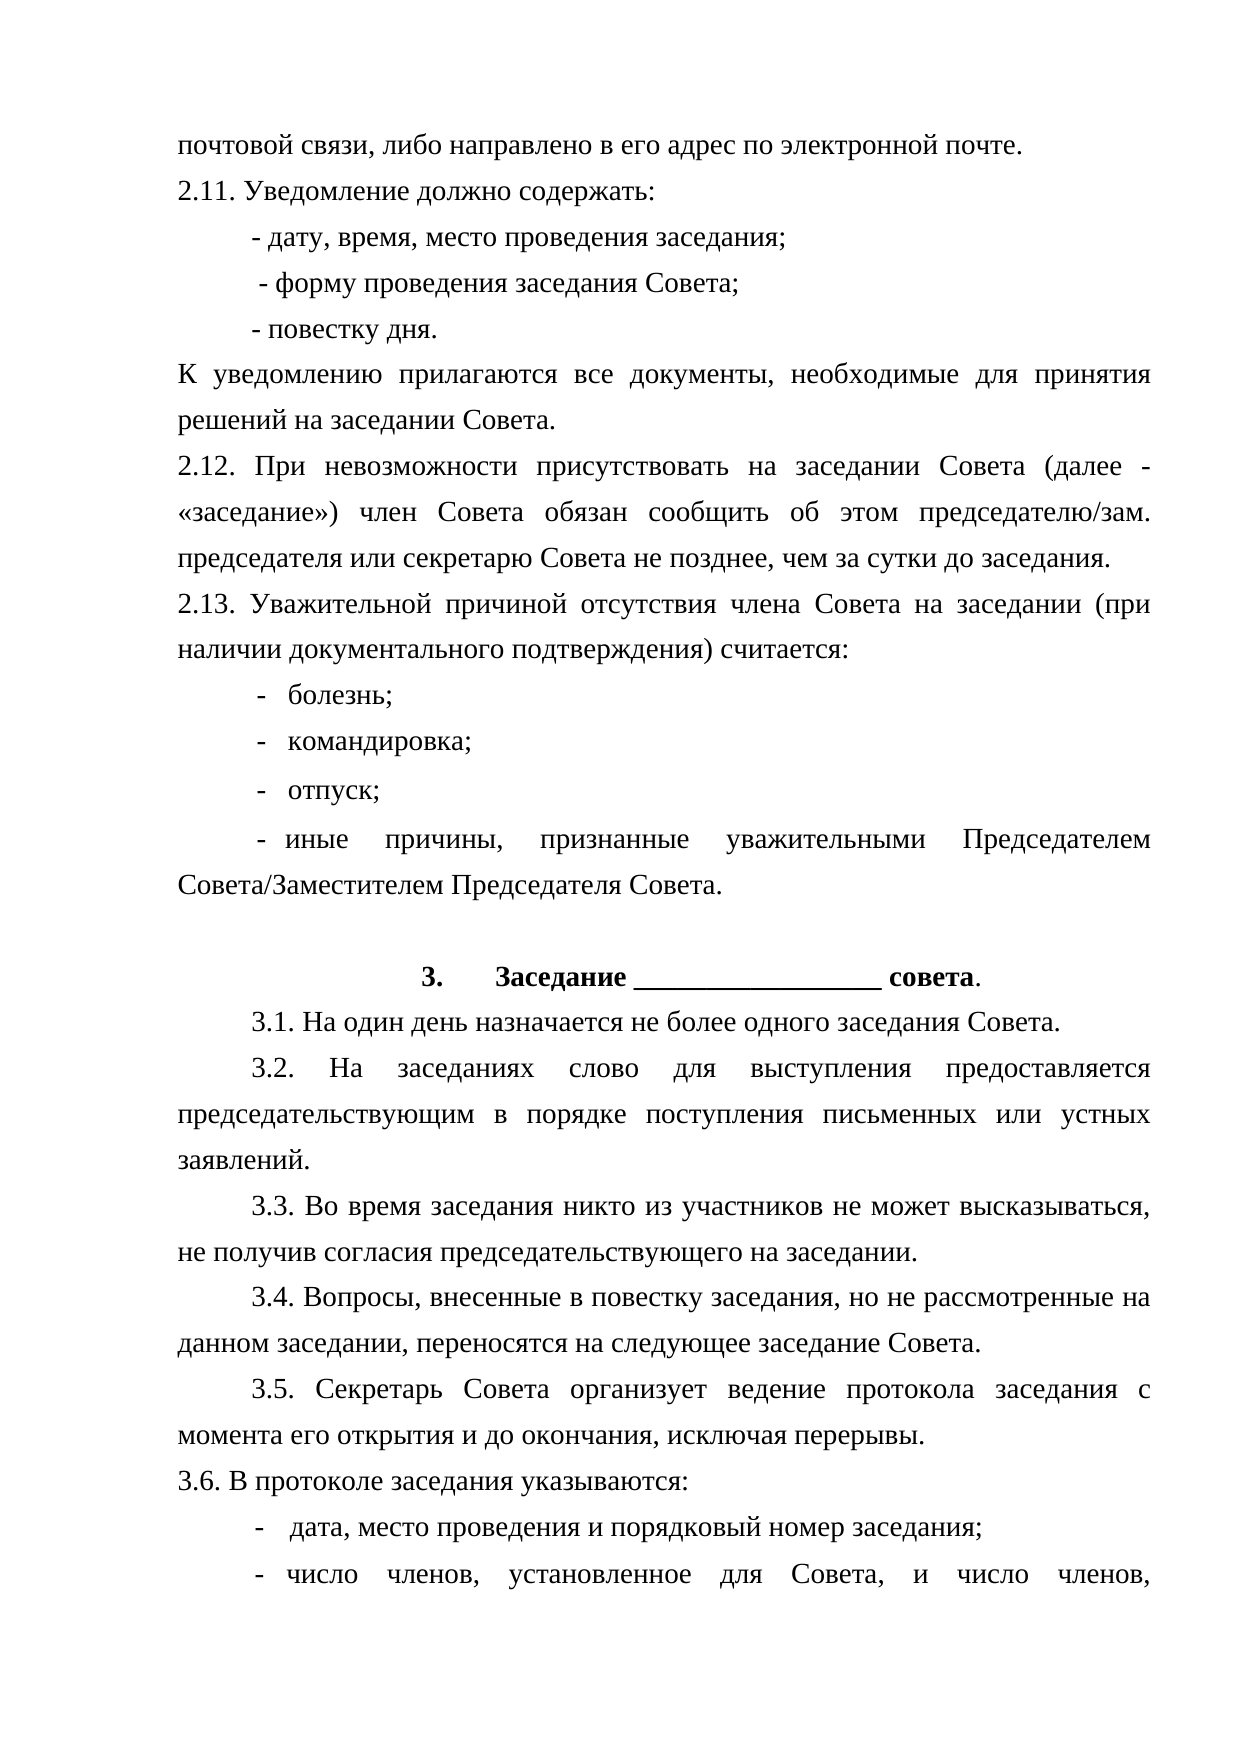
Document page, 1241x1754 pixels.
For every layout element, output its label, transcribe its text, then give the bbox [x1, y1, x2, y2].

text 2.11. Уведомление должно содержать: [177, 164, 1152, 210]
list дата, место проведения и порядковый номер заседания; [177, 1499, 1152, 1545]
text 2.13. Уважительной причиной отсутствия члена Совета на заседании (при наличии документального подтверждения) считается: [177, 576, 1152, 668]
text почтовой связи, либо направлено в его адрес по электронной почте. [177, 118, 1152, 164]
text К уведомлению прилагаются все документы, необходимые для принятия решений на заседании Совета. [177, 347, 1152, 439]
text 3.3. Во время заседания никто из участников не может высказываться, не получив согласия председательствующего на заседании. [177, 1178, 1152, 1270]
text 3.4. Вопросы, внесенные в повестку заседания, но не рассмотренные на данном заседании, переносятся на следующее заседание Совета. [177, 1270, 1152, 1362]
text 3.5. Секретарь Совета организует ведение протокола заседания с момента его открытия и до окончания, исключая перерывы. [177, 1362, 1152, 1453]
text 3.6. В протоколе заседания указываются: [177, 1453, 1152, 1499]
text - дату, время, место проведения заседания; [177, 210, 1152, 256]
text 3. Заседание _________________ совета. [177, 949, 1152, 995]
list иные причины, признанные уважительными Председателем Совета/Заместителем Председателя Совета. [177, 812, 1152, 903]
list болезнь; [177, 668, 1152, 714]
list командировка; [177, 714, 1152, 760]
text - повестку дня. [177, 301, 1152, 347]
text 3.2. На заседаниях слово для выступления предоставляется председательствующим в порядке поступления письменных или устных заявлений. [177, 1041, 1152, 1178]
text 3.1. На один день назначается не более одного заседания Совета. [177, 995, 1152, 1041]
text 2.12. При невозможности присутствовать на заседании Совета (далее - «заседание») член Совета обязан сообщить об этом председателю/зам. председателя или секретарю Совета не позднее, чем за сутки до заседания. [177, 439, 1152, 576]
list число членов, установленное для Совета, и число членов, [177, 1547, 1152, 1593]
text - форму проведения заседания Совета; [177, 256, 1152, 301]
list отпуск; [177, 762, 1152, 808]
